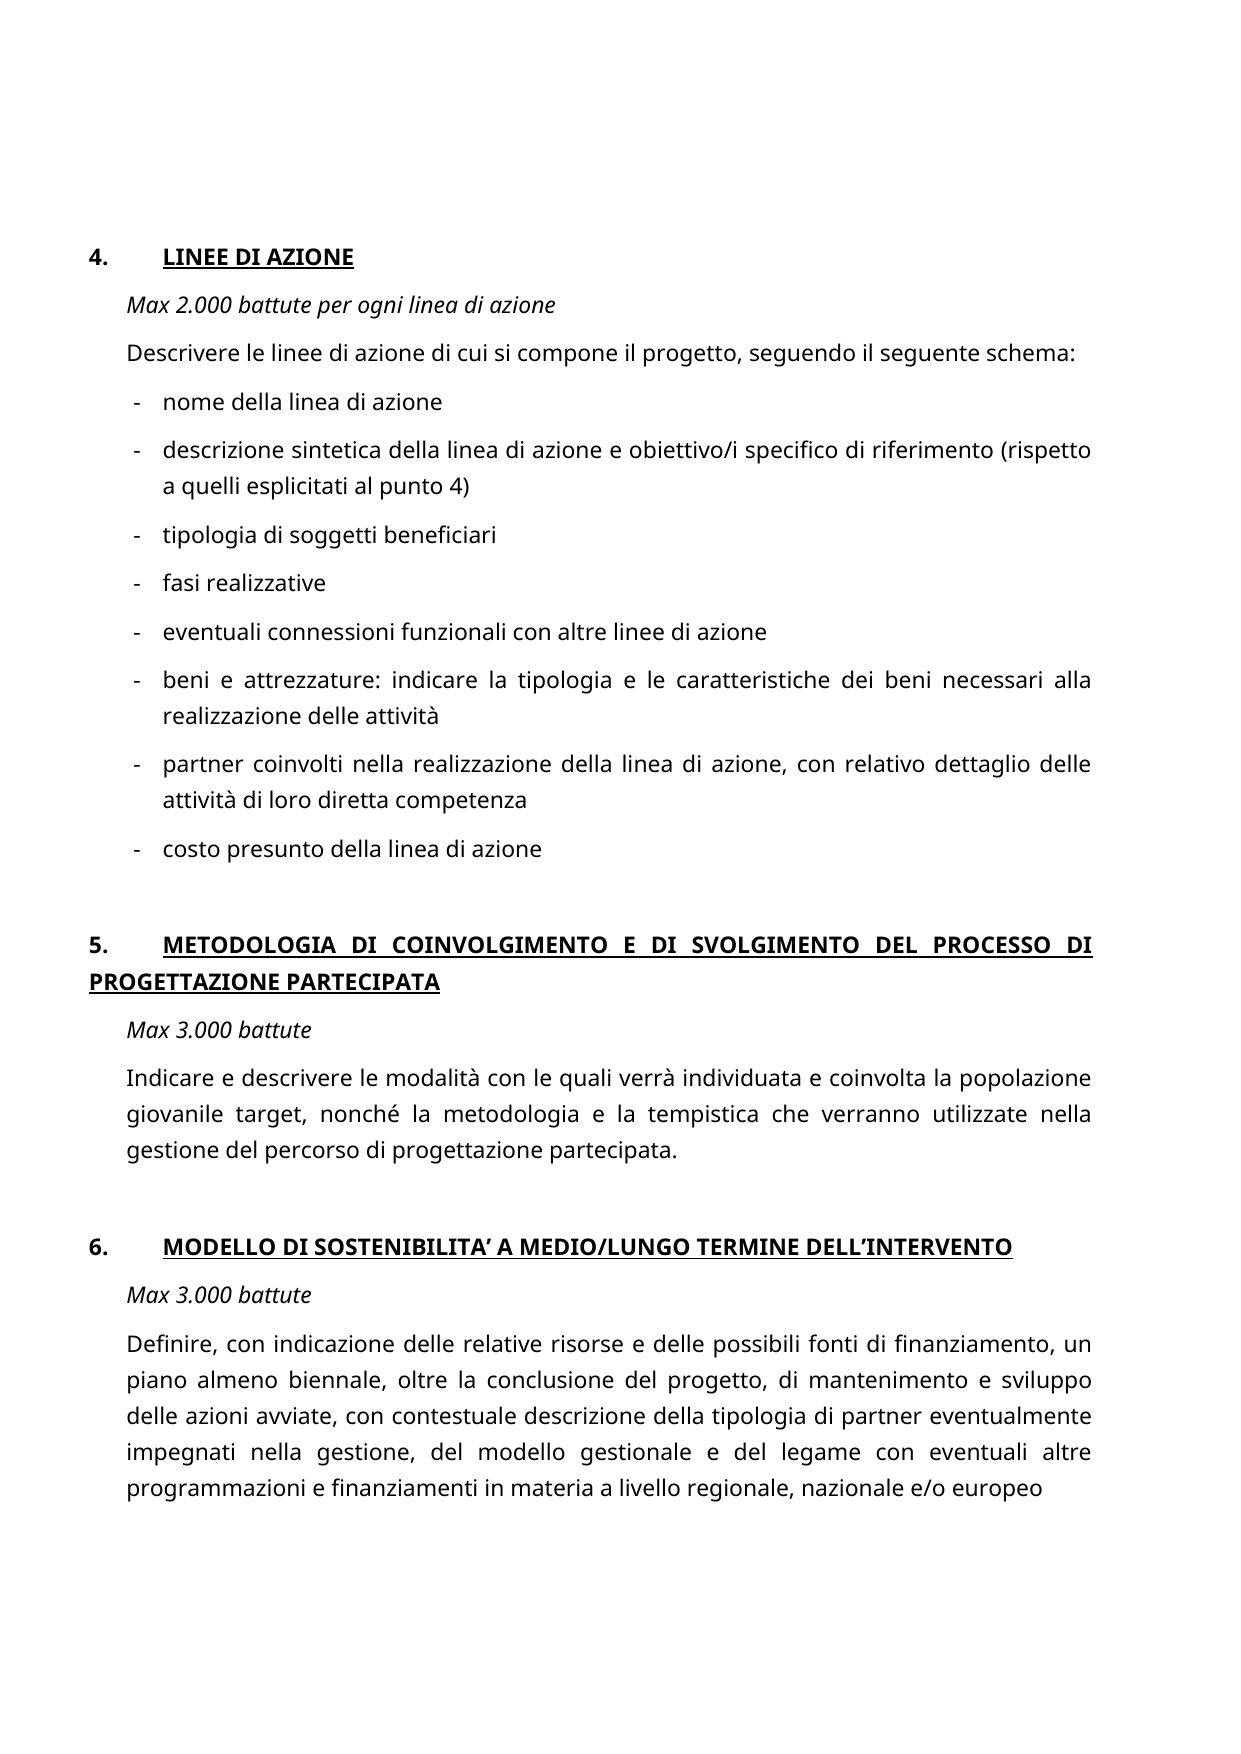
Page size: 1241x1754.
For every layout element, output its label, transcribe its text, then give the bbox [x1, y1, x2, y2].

title Max 3.000 battute [126, 1014, 1093, 1045]
title Definire, con indicazione delle relative risorse e delle possibili fonti di finanziamento, un piano almeno biennale, oltre la conclusione del progetto, di mantenimento e sviluppo delle azioni avviate, con contestuale descrizione della tipologia di partner eventualmente impegnati nella gestione, del modello gestionale e del legame con eventuali altre programmazioni e finanziamenti in materia a livello regionale, nazionale e/o europeo [126, 1328, 1093, 1503]
title METODOLOGIA DI COINVOLGIMENTO E DI SVOLGIMENTO DEL PROCESSO DI PROGETTAZIONE PARTECIPATA [89, 929, 1093, 997]
list beni e attrezzature: indicare la tipologia e le caratteristiche dei beni necessari alla realizzazione delle attività [133, 664, 1093, 731]
title Descrivere le linee di azione di cui si compone il progetto, seguendo il seguente schema: [126, 337, 1093, 368]
list fasi realizzative [133, 567, 1093, 598]
title Max 2.000 battute per ogni linea di azione [126, 289, 1093, 320]
list eventuali connessioni funzionali con altre linee di azione [133, 615, 1093, 647]
list tipologia di soggetti beneficiari [133, 518, 1093, 550]
title LINEE DI AZIONE [89, 240, 1093, 272]
title Indicare e descrivere le modalità con le quali verrà individuata e coinvolta la popolazione giovanile target, nonché la metodologia e la tempistica che verranno utilizzate nella gestione del percorso di progettazione partecipata. [126, 1062, 1093, 1165]
title Max 3.000 battute [126, 1279, 1093, 1311]
list descrizione sintetica della linea di azione e obiettivo/i specifico di riferimento (rispetto a quelli esplicitati al punto 4) [133, 434, 1093, 501]
list nome della linea di azione [133, 386, 1093, 417]
list partner coinvolti nella realizzazione della linea di azione, con relativo dettaglio delle attività di loro diretta competenza [133, 748, 1093, 815]
list costo presunto della linea di azione [133, 833, 1093, 864]
title MODELLO DI SOSTENIBILITA’ A MEDIO/LUNGO TERMINE DELL’INTERVENTO [89, 1231, 1093, 1262]
